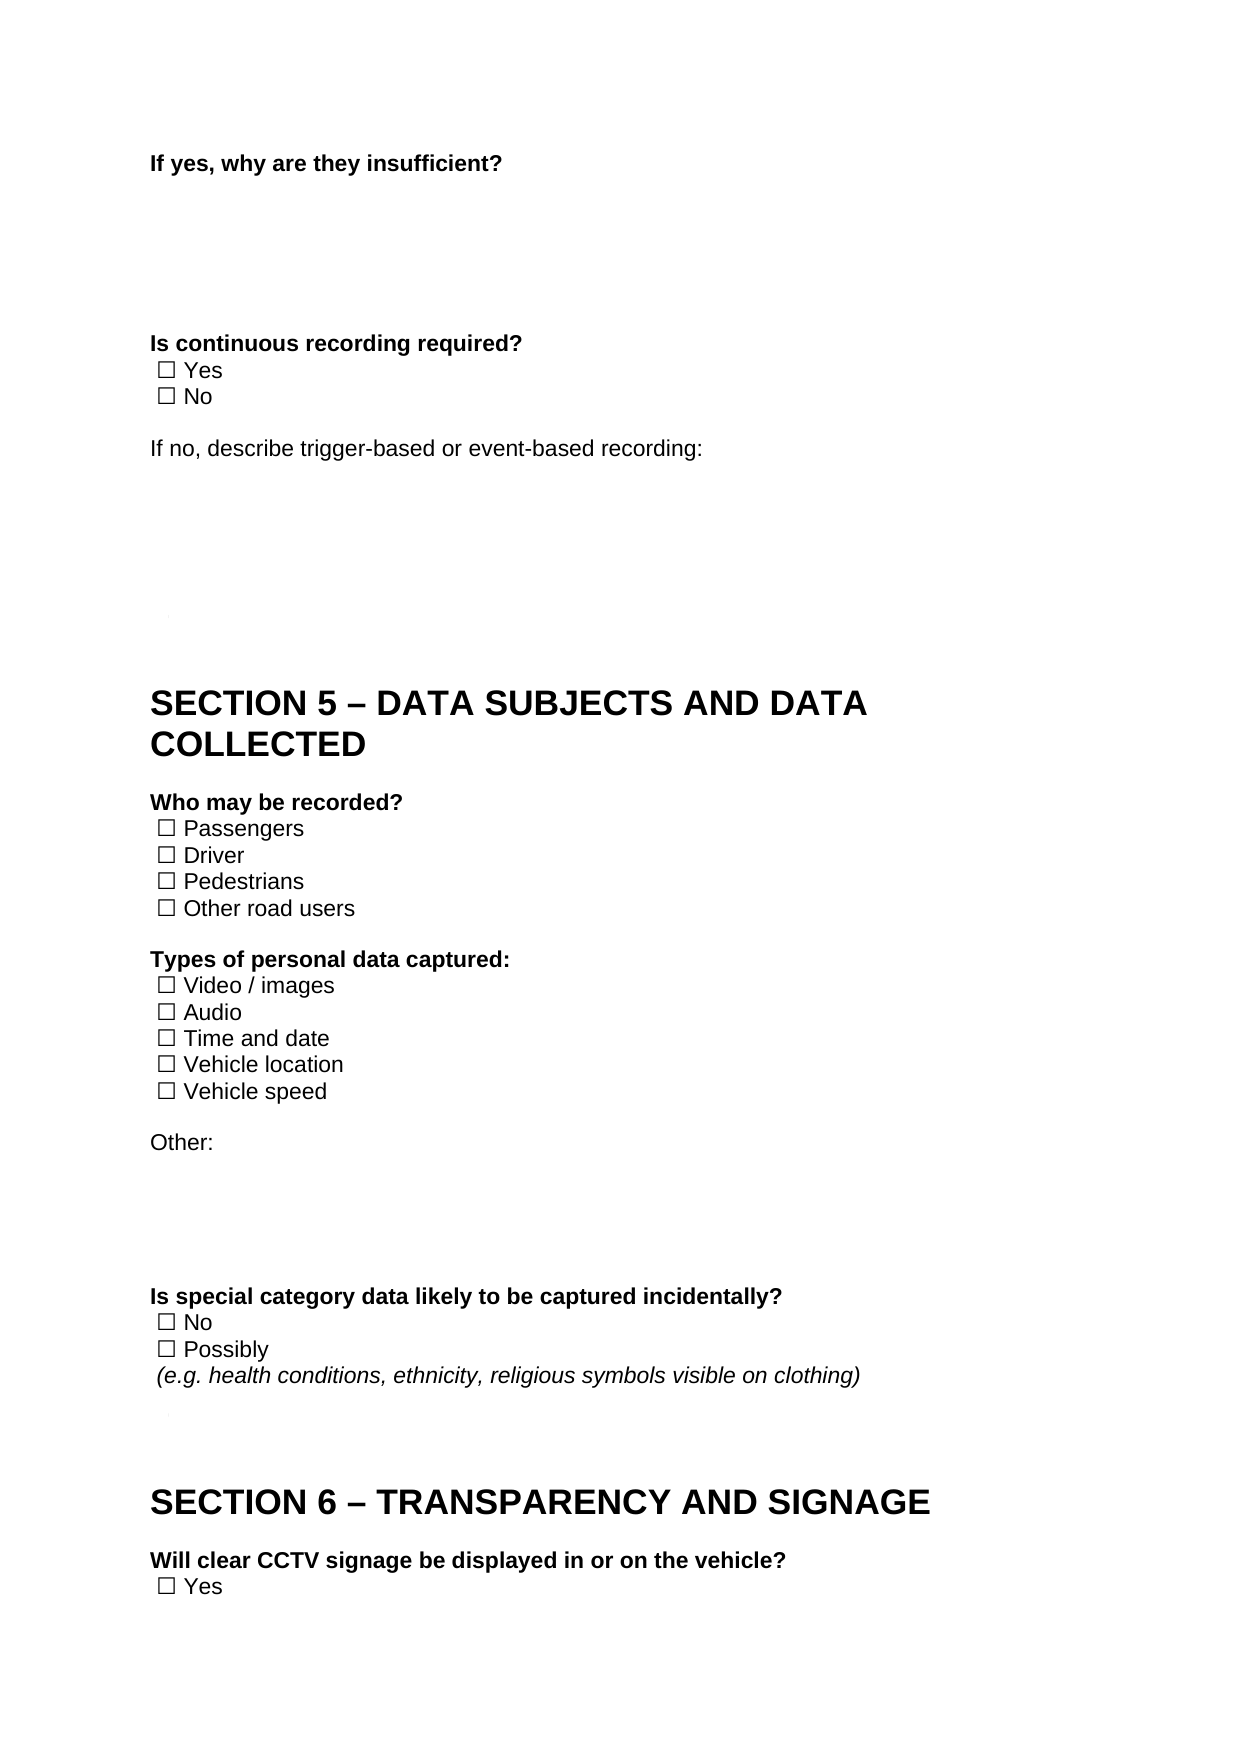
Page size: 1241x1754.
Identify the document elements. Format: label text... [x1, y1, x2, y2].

text Who may be recorded? ☐ Passengers ☐ Driver ☐ Pedestrians ☐ Other road users [150, 789, 1090, 921]
text Will clear CCTV signage be displayed in or on the vehicle? ☐ Yes [150, 1547, 1090, 1599]
subtitle SECTION 5 – DATA SUBJECTS AND DATA COLLECTED [150, 683, 1090, 764]
text Other: [150, 1129, 1090, 1155]
subtitle SECTION 6 – TRANSPARENCY AND SIGNAGE [150, 1481, 1090, 1522]
text Types of personal data captured: ☐ Video / images ☐ Audio ☐ Time and date ☐ Vehicle location ☐ Vehicle speed [150, 946, 1090, 1104]
text If yes, why are they insufficient? [150, 150, 1090, 203]
text If no, describe trigger-based or event-based recording: [150, 434, 1090, 487]
text Is special category data likely to be captured incidentally? ☐ No ☐ Possibly (e.g. health conditions, ethnicity, religious symbols visible on clothing) [150, 1283, 1090, 1388]
text Is continuous recording required? ☐ Yes ☐ No [150, 330, 1090, 409]
